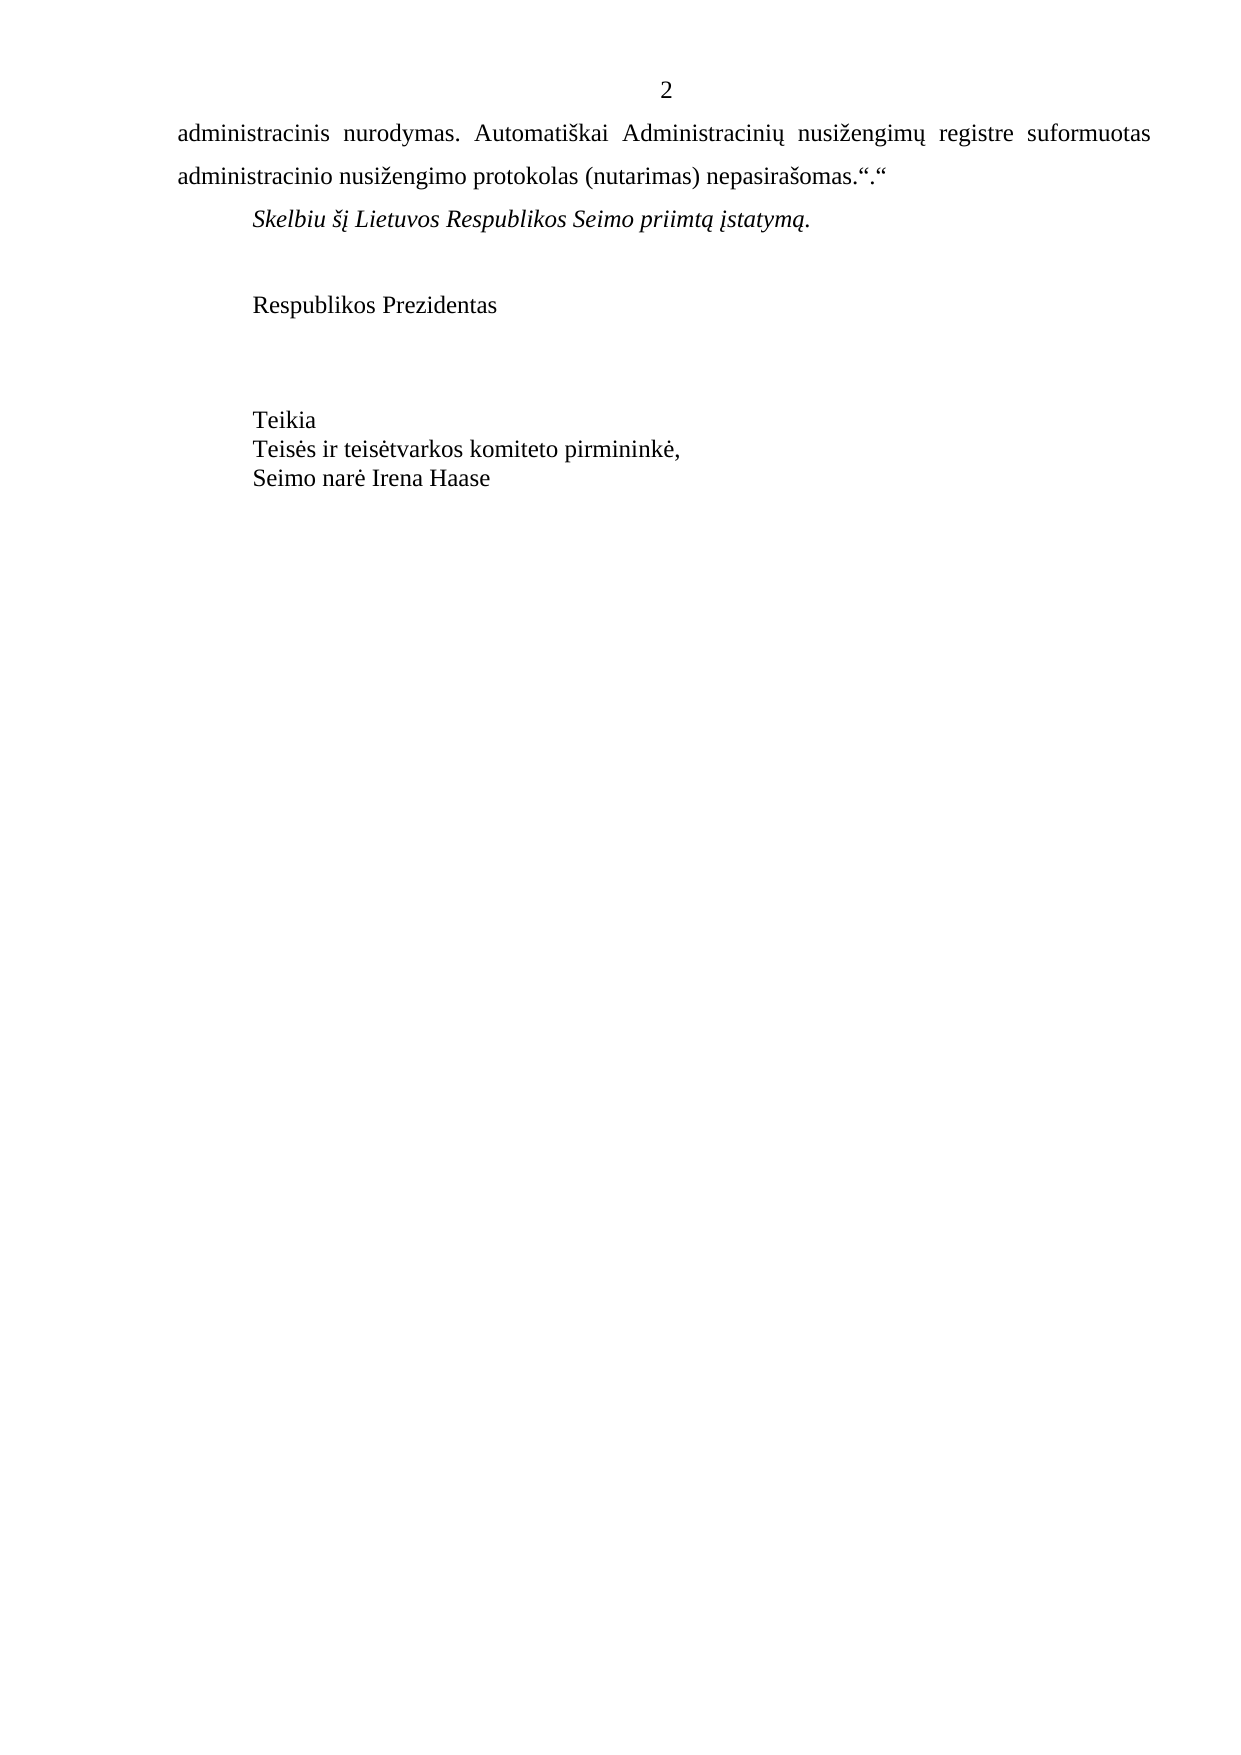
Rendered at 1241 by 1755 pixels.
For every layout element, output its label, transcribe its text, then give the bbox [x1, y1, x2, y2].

text Respublikos Prezidentas [177, 291, 1152, 319]
text Teikia [177, 406, 1152, 434]
text administracinis nurodymas. Automatiškai Administracinių nusižengimų registre suformuotas administracinio nusižengimo protokolas (nutarimas) nepasirašomas.“.“ [177, 118, 1152, 190]
text Skelbiu šį Lietuvos Respublikos Seimo priimtą įstatymą. [177, 204, 1152, 233]
text Teisės ir teisėtvarkos komiteto pirmininkė, [177, 434, 1152, 463]
text Seimo narė Irena Haase [177, 463, 1152, 492]
